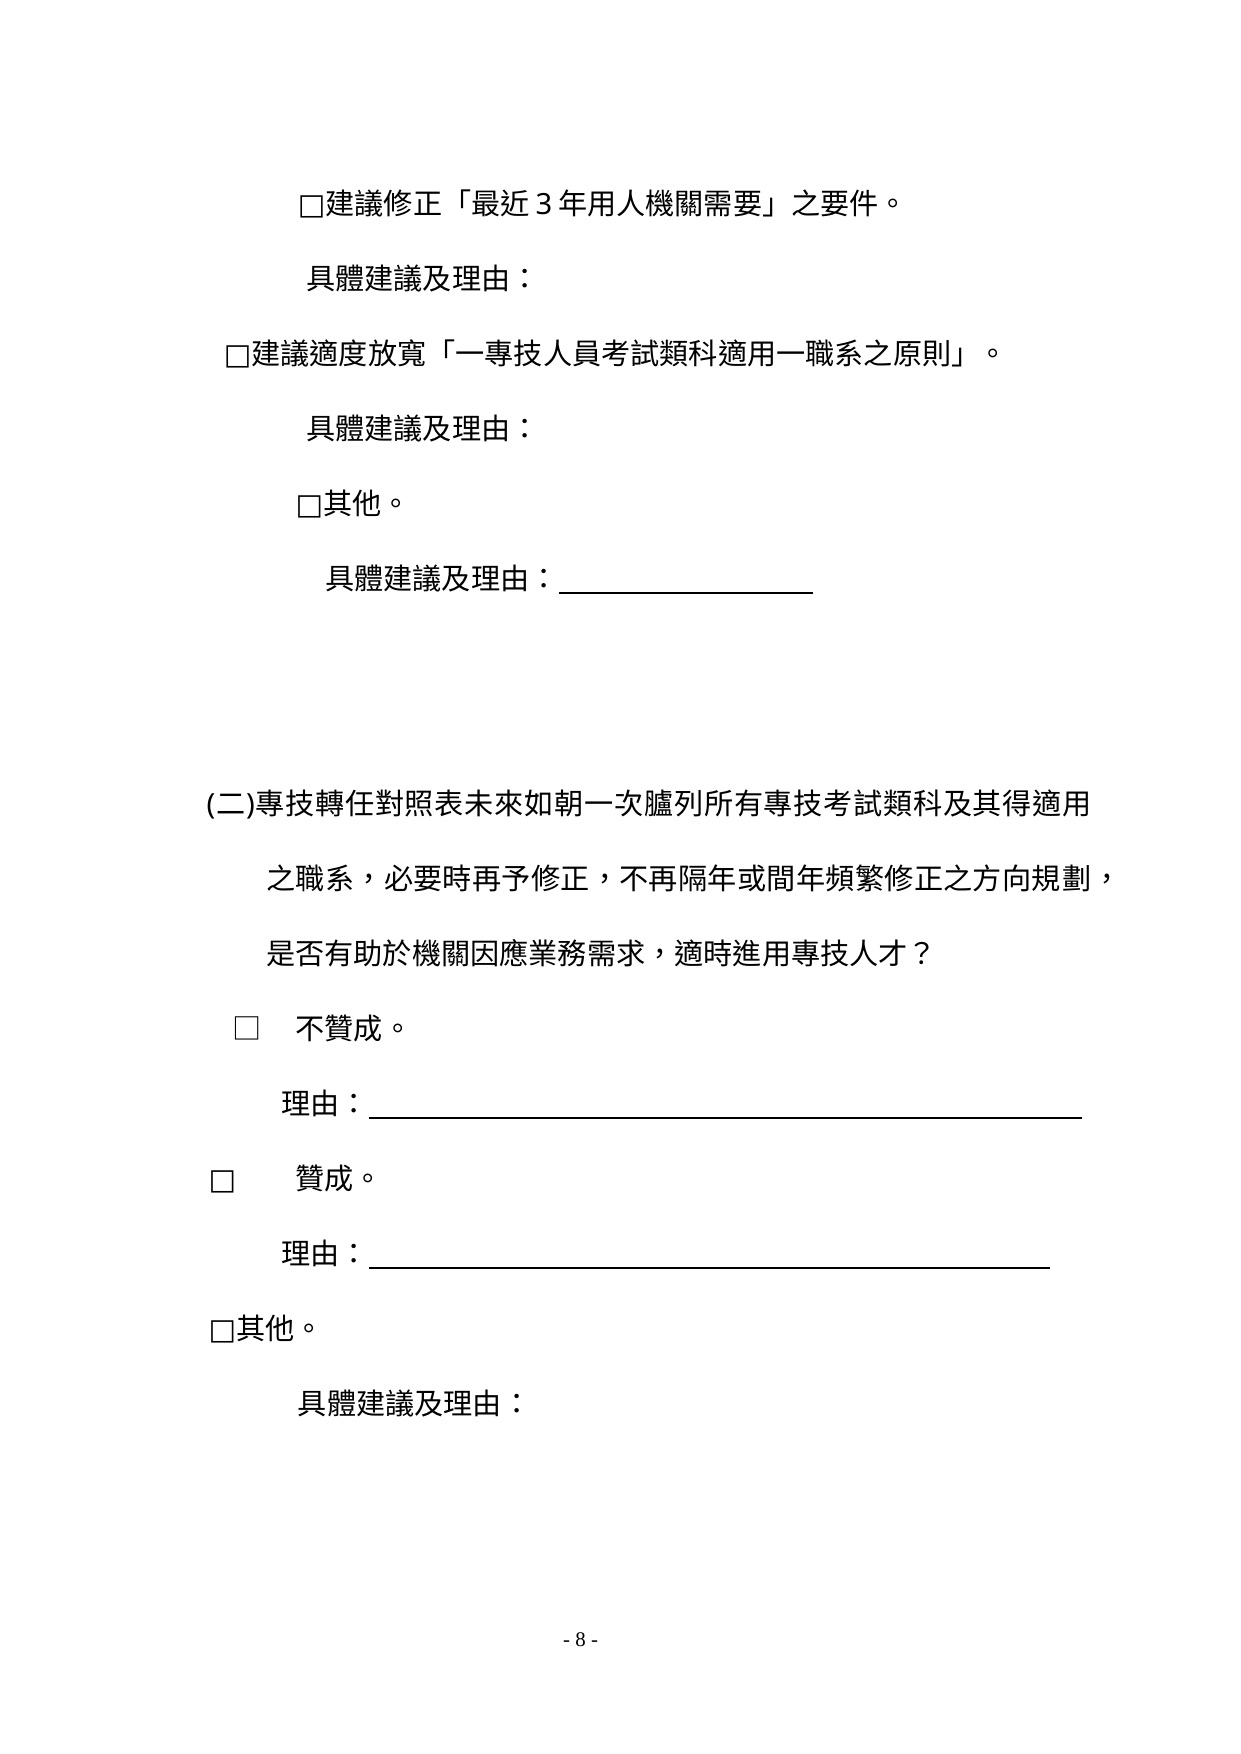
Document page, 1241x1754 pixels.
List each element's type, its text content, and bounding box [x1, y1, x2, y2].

text 具體建議及理由： [298, 1364, 1092, 1439]
text □其他。 [148, 1289, 1092, 1364]
text 理由： [266, 1064, 1092, 1139]
text 具體建議及理由： [325, 539, 1092, 614]
text □其他。 [295, 464, 1092, 539]
text □ 不贊成。 [148, 989, 1092, 1064]
text 具體建議及理由： [291, 239, 1092, 314]
text □ 贊成。 [148, 1139, 1092, 1214]
text (二)專技轉任對照表未來如朝一次臚列所有專技考試類科及其得適用之職系，必要時再予修正，不再隔年或間年頻繁修正之方向規劃，是否有助於機關因應業務需求，適時進用專技人才？ [206, 764, 1092, 989]
text 理由： [266, 1214, 1092, 1289]
text 具體建議及理由： [291, 389, 1092, 464]
text □建議修正「最近3年用人機關需要」之要件。 [298, 164, 1092, 239]
text □建議適度放寬「一專技人員考試類科適用一職系之原則」。 [148, 314, 1092, 389]
